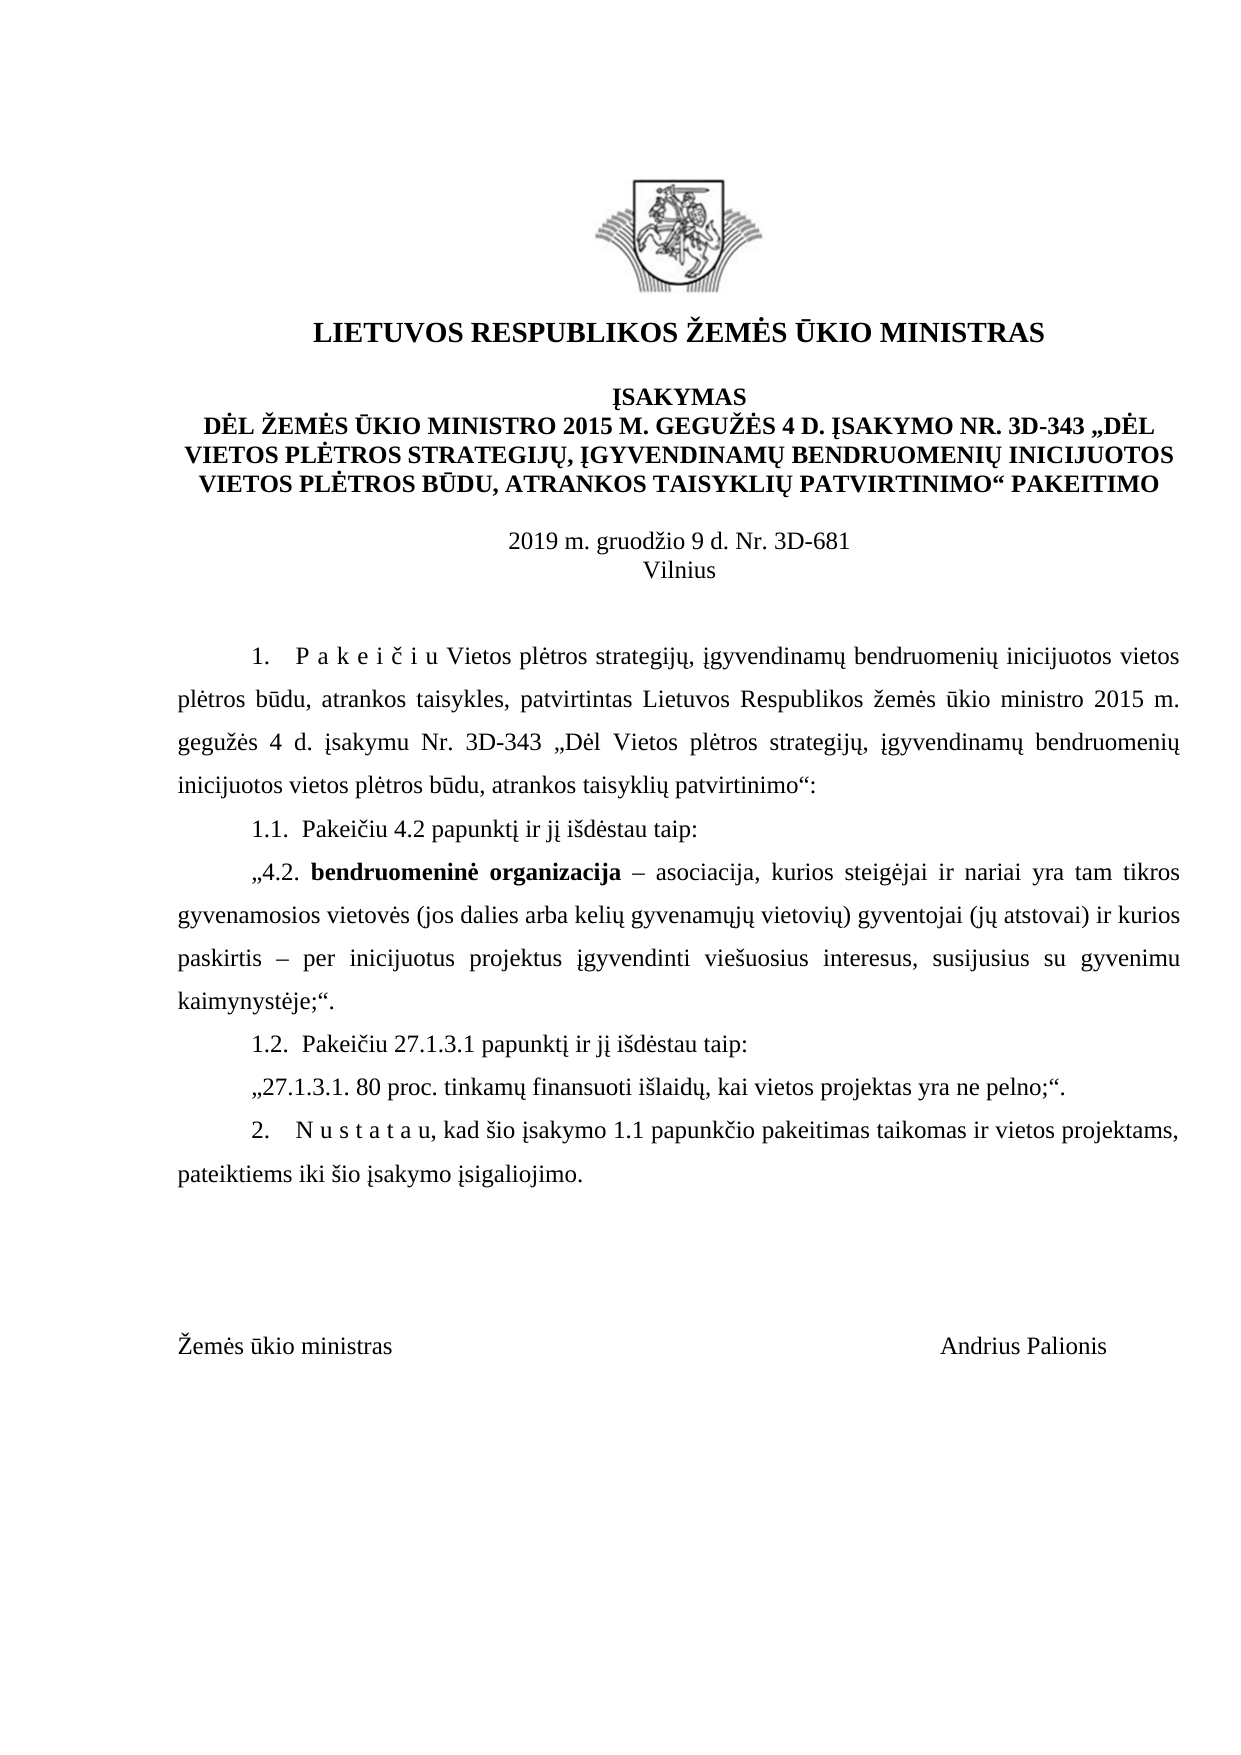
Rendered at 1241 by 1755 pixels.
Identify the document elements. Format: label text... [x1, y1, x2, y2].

text LIETUVOS RESPUBLIKOS ŽEMĖS ŪKIO MINISTRAS [177, 315, 1181, 349]
text „4.2. bendruomeninė organizacija – asociacija, kurios steigėjai ir nariai yra tam tikros gyvenamosios vietovės (jos dalies arba kelių gyvenamųjų vietovių) gyventojai (jų atstovai) ir kurios paskirtis – per inicijuotus projektus įgyvendinti viešuosius interesus, susijusius su gyvenimu kaimynystėje;“. [177, 857, 1181, 1015]
text 1.1. Pakeičiu 4.2 papunktį ir jį išdėstau taip: [251, 814, 1181, 842]
text DĖL ŽEMĖS ŪKIO MINISTRO 2015 M. GEGUŽĖS 4 D. ĮSAKYMO NR. 3D-343 „DĖL VIETOS PLĖTROS STRATEGIJŲ, ĮGYVENDINAMŲ BENDRUOMENIŲ INICIJUOTOS VIETOS PLĖTROS BŪDU, ATRANKOS TAISYKLIŲ PATVIRTINIMO“ PAKEITIMO [177, 411, 1181, 497]
text 1.2. Pakeičiu 27.1.3.1 papunktį ir jį išdėstau taip: [251, 1029, 1181, 1058]
text „27.1.3.1. 80 proc. tinkamų finansuoti išlaidų, kai vietos projektas yra ne pelno;“. [177, 1072, 1181, 1101]
text 2019 m. gruodžio 9 d. Nr. 3D-681 [177, 526, 1181, 555]
text 1. P a k e i č i u Vietos plėtros strategijų, įgyvendinamų bendruomenių inicijuotos vietos plėtros būdu, atrankos taisykles, patvirtintas Lietuvos Respublikos žemės ūkio ministro 2015 m. gegužės 4 d. įsakymu Nr. 3D-343 „Dėl Vietos plėtros strategijų, įgyvendinamų bendruomenių inicijuotos vietos plėtros būdu, atrankos taisyklių patvirtinimo“: [177, 641, 1181, 799]
text ĮSAKYMAS [177, 382, 1181, 411]
text Vilnius [177, 555, 1181, 584]
text 2. N u s t a t a u, kad šio įsakymo 1.1 papunkčio pakeitimas taikomas ir vietos projektams, pateiktiems iki šio įsakymo įsigaliojimo. [177, 1116, 1181, 1187]
text Žemės ūkio ministras Andrius Palionis [177, 1331, 1181, 1360]
